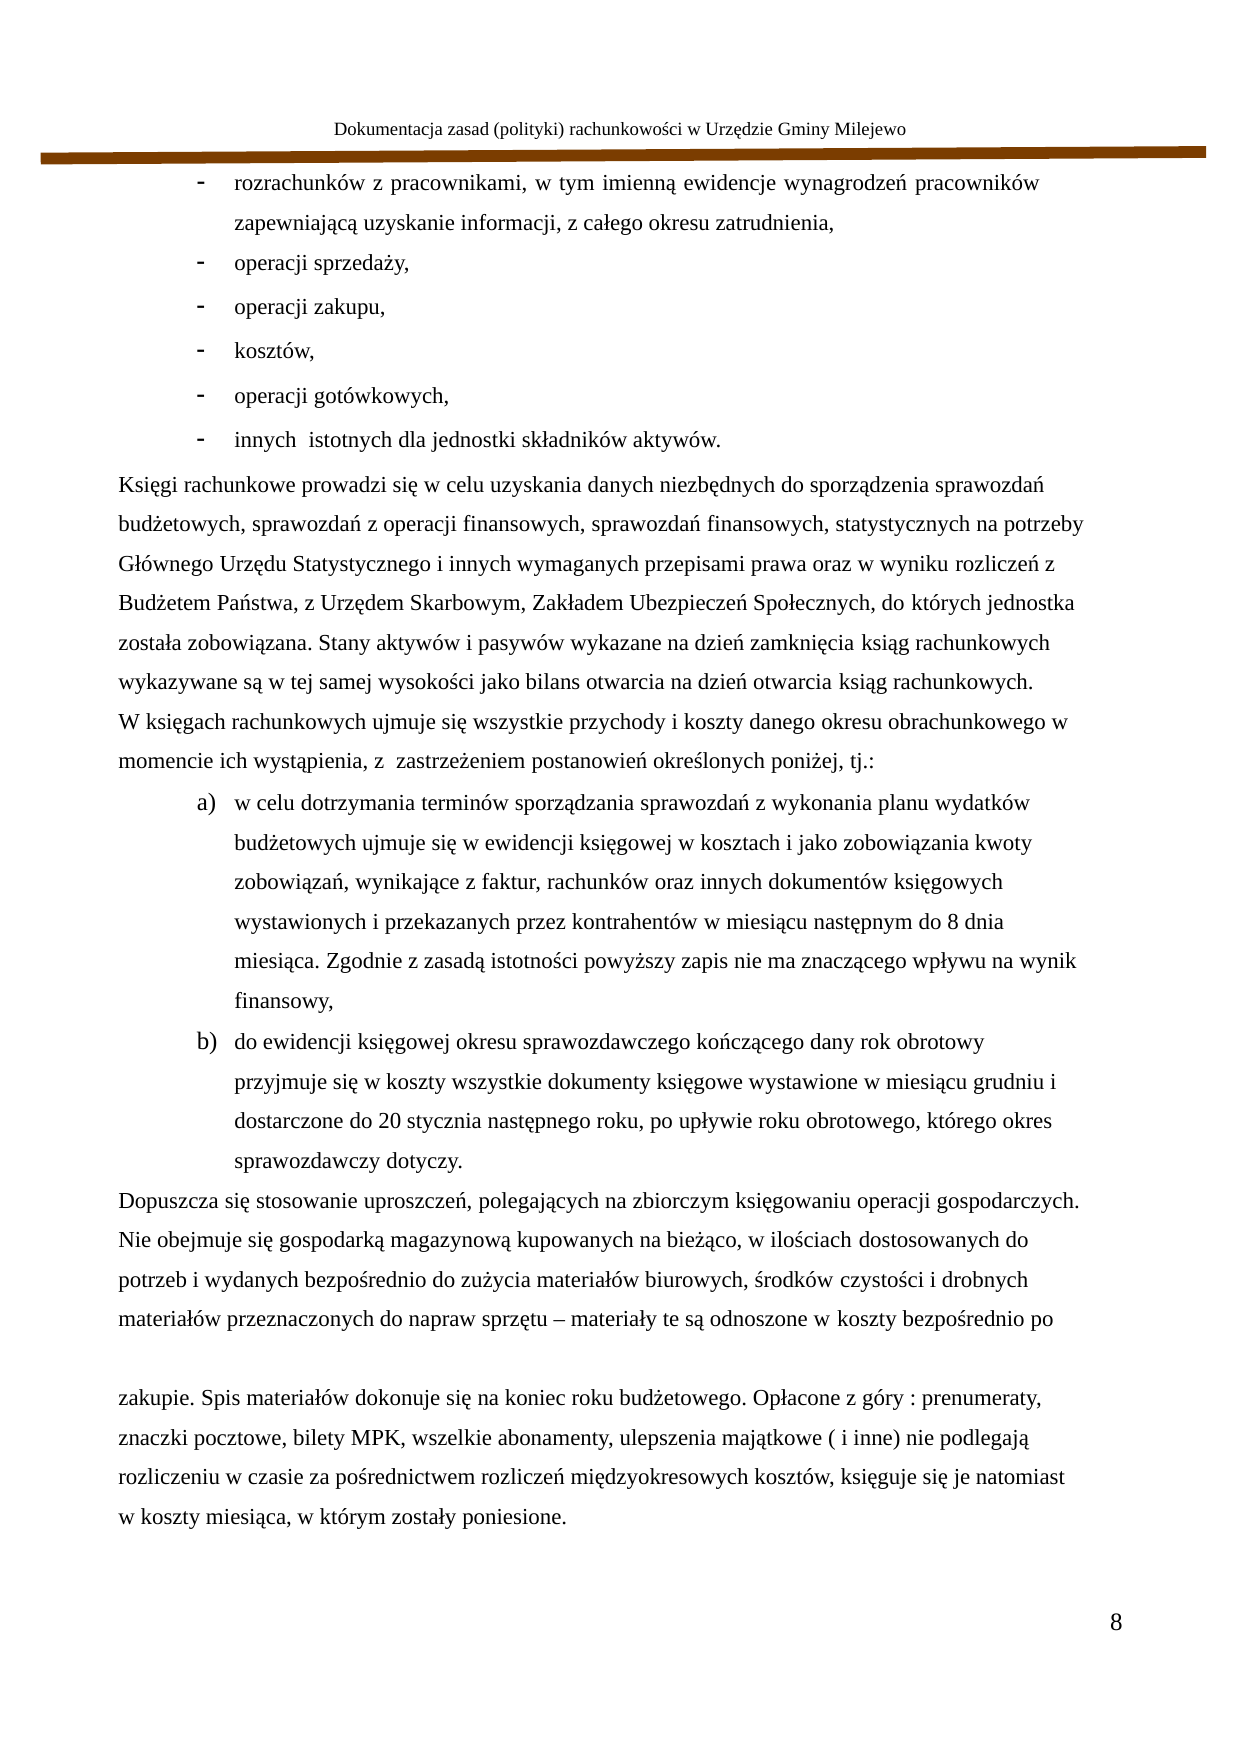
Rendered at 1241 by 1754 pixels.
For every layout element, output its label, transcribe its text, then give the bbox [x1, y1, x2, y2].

list rozrachunków z pracownikami, w tym imienną ewidencje wynagrodzeń pracowników zapewniającą uzyskanie informacji, z całego okresu zatrudnienia, [197, 169, 1081, 235]
list kosztów, [196, 338, 1122, 364]
list operacji sprzedaży, [196, 249, 1122, 276]
list Księgi rachunkowe prowadzi się w celu uzyskania danych niezbędnych do sporządzenia sprawozdań budżetowych, sprawozdań z operacji finansowych, sprawozdań finansowych, statystycznych na potrzeby Głównego Urzędu Statystycznego i innych wymaganych przepisami prawa oraz w wyniku rozliczeń z Budżetem Państwa, z Urzędem Skarbowym, Zakładem Ubezpieczeń Społecznych, do których jednostka została zobowiązana. Stany aktywów i pasywów wykazane na dzień zamknięcia ksiąg rachunkowych wykazywane są w tej samej wysokości jako bilans otwarcia na dzień otwarcia ksiąg rachunkowych. [118, 471, 1122, 694]
list operacji zakupu, [196, 293, 1122, 320]
text zakupie. Spis materiałów dokonuje się na koniec roku budżetowego. Opłacone z góry : prenumeraty, znaczki pocztowe, bilety MPK, wszelkie abonamenty, ulepszenia majątkowe ( i inne) nie podlegają rozliczeniu w czasie za pośrednictwem rozliczeń międzyokresowych kosztów, księguje się je natomiast w koszty miesiąca, w którym zostały poniesione. [118, 1384, 1081, 1529]
text W księgach rachunkowych ujmuje się wszystkie przychody i koszty danego okresu obrachunkowego w momencie ich wystąpienia, z zastrzeżeniem postanowień określonych poniżej, tj.: [118, 708, 1081, 774]
list w celu dotrzymania terminów sporządzania sprawozdań z wykonania planu wydatków budżetowych ujmuje się w ewidencji księgowej w kosztach i jako zobowiązania kwoty zobowiązań, wynikające z faktur, rachunków oraz innych dokumentów księgowych wystawionych i przekazanych przez kontrahentów w miesiącu następnym do 8 dnia miesiąca. Zgodnie z zasadą istotności powyższy zapis nie ma znaczącego wpływu na wynik finansowy, [197, 787, 1081, 1013]
list do ewidencji księgowej okresu sprawozdawczego kończącego dany rok obrotowy przyjmuje się w koszty wszystkie dokumenty księgowe wystawione w miesiącu grudniu i dostarczone do 20 stycznia następnego roku, po upływie roku obrotowego, którego okres sprawozdawczy dotyczy. [197, 1026, 1081, 1173]
list operacji gotówkowych, [196, 382, 1122, 409]
text Dopuszcza się stosowanie uproszczeń, polegających na zbiorczym księgowaniu operacji gospodarczych. Nie obejmuje się gospodarką magazynową kupowanych na bieżąco, w ilościach dostosowanych do potrzeb i wydanych bezpośrednio do zużycia materiałów biurowych, środków czystości i drobnych materiałów przeznaczonych do napraw sprzętu – materiały te są odnoszone w koszty bezpośrednio po [118, 1187, 1081, 1331]
list innych istotnych dla jednostki składników aktywów. [196, 426, 1122, 453]
